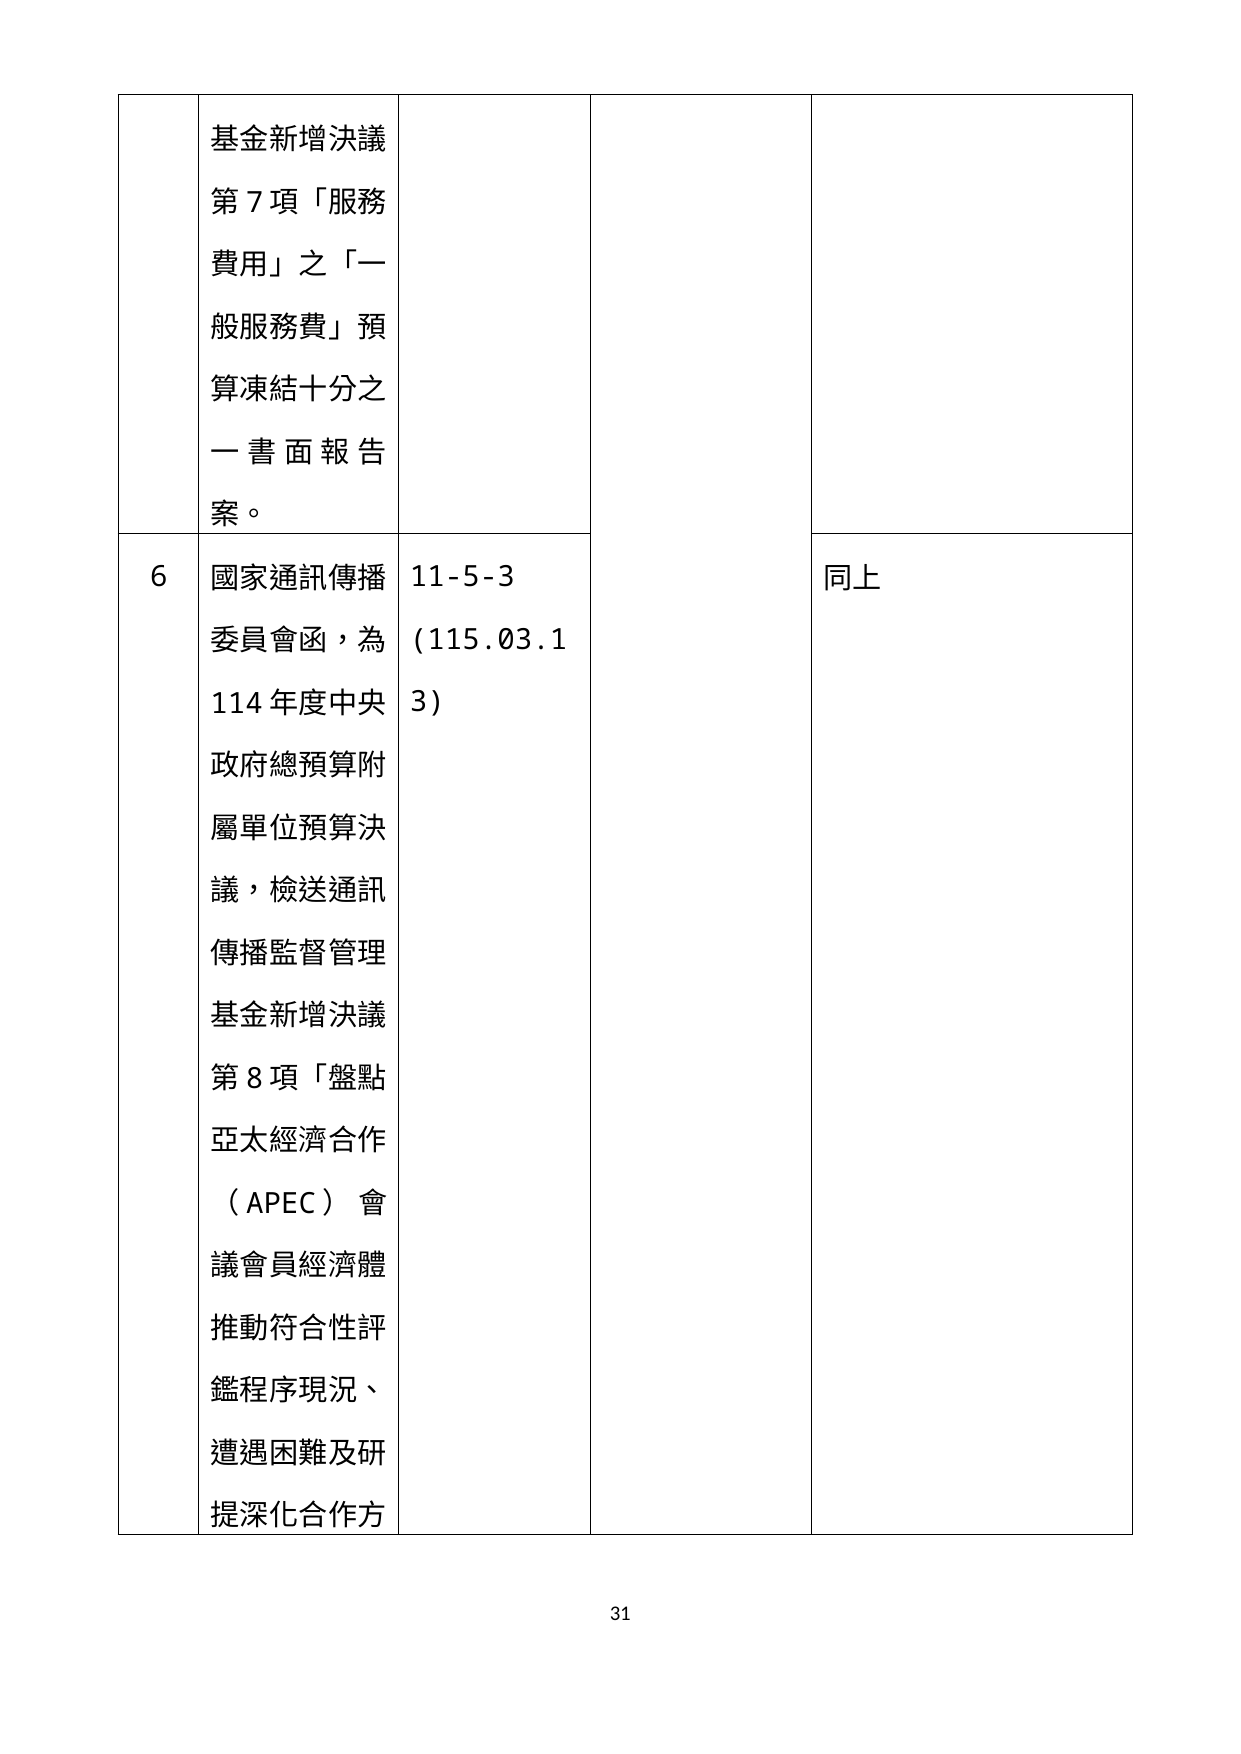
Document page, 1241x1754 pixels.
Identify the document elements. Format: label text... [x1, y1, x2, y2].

table_cell 同上 [812, 534, 1132, 1534]
table_cell 國家通訊傳播委員會函，為114年度中央政府總預算附屬單位預算決議，檢送通訊傳播監督管理基金新增決議第8項「盤點亞太經濟合作（APEC）會議會員經濟體推動符合性評鑑程序現況、遭遇困難及研提深化合作方 [199, 534, 398, 1534]
table_cell 11-5-3 (115.03.13) [399, 534, 590, 1534]
table_cell [399, 95, 590, 533]
table_cell [812, 95, 1132, 533]
table_cell [119, 95, 198, 533]
table_cell 基金新增決議第7項「服務費用」之「一般服務費」預算凍結十分之一書面報告案。 [199, 95, 398, 533]
table_cell 6 [119, 534, 198, 1534]
table_cell [591, 95, 811, 1534]
